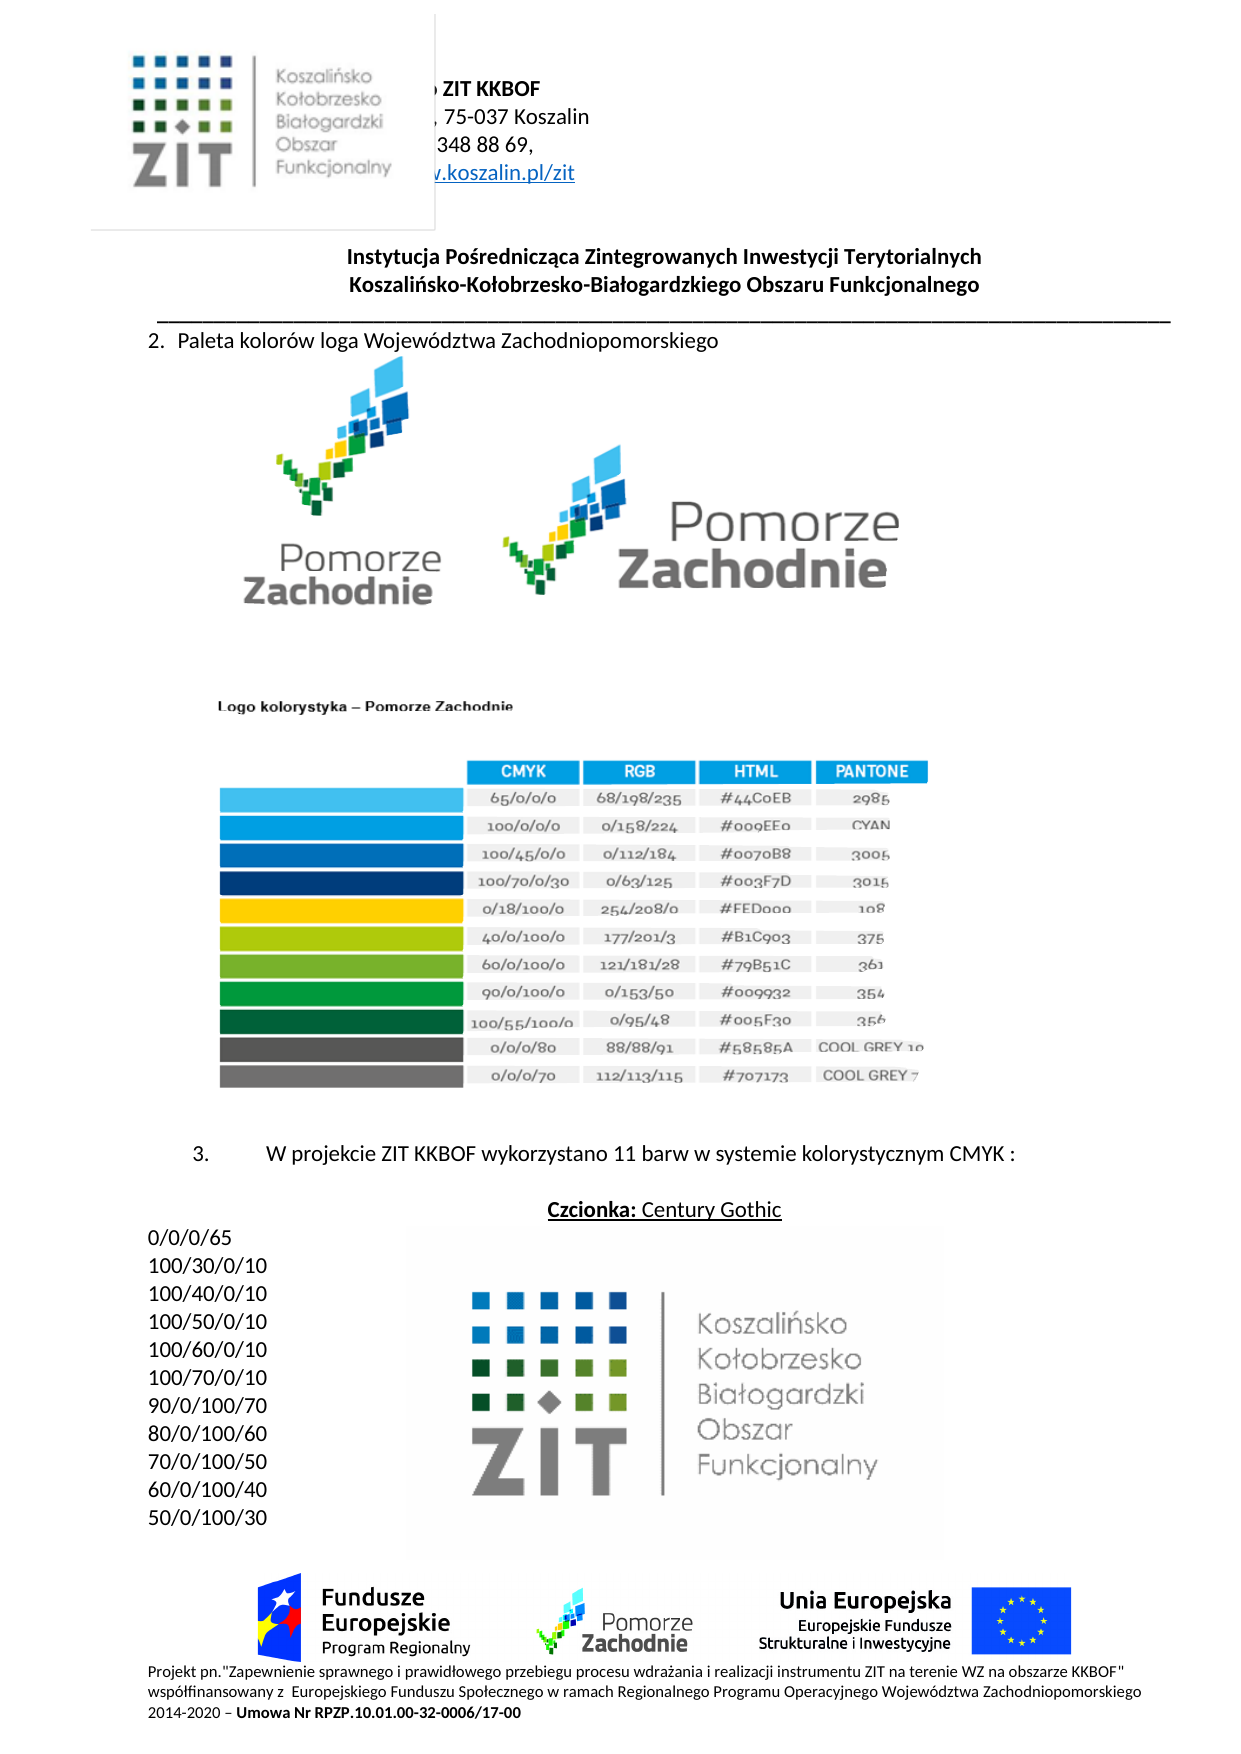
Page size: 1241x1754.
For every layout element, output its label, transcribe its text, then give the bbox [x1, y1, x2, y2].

text 60/0/100/40 [148, 1476, 406, 1503]
text 50/0/100/30 [148, 1503, 406, 1532]
text 100/30/0/10 [148, 1251, 406, 1279]
text [944, 1447, 1181, 1476]
text 0/0/0/65 [148, 1223, 1181, 1251]
list W projekcie ZIT KKBOF wykorzystano 11 barw w systemie kolorystycznym CMYK : [192, 1139, 1181, 1167]
text [944, 1503, 1181, 1532]
text 70/0/100/50 [148, 1447, 406, 1476]
text [944, 1363, 1181, 1391]
text 80/0/100/60 [148, 1419, 406, 1447]
text 100/70/0/10 [148, 1363, 406, 1391]
text 100/50/0/10 [148, 1307, 406, 1335]
list Paleta kolorów loga Województwa Zachodniopomorskiego [148, 326, 1181, 354]
text Czcionka: Century Gothic [148, 1195, 1181, 1223]
text 100/40/0/10 [148, 1279, 406, 1307]
text [944, 1419, 1181, 1447]
text 90/0/100/70 [148, 1391, 406, 1419]
text [944, 1335, 1181, 1363]
text [944, 1391, 1181, 1419]
text [944, 1307, 1181, 1335]
text [944, 1476, 1181, 1503]
text 100/60/0/10 [148, 1335, 406, 1363]
text [944, 1279, 1181, 1307]
text [944, 1251, 1181, 1279]
